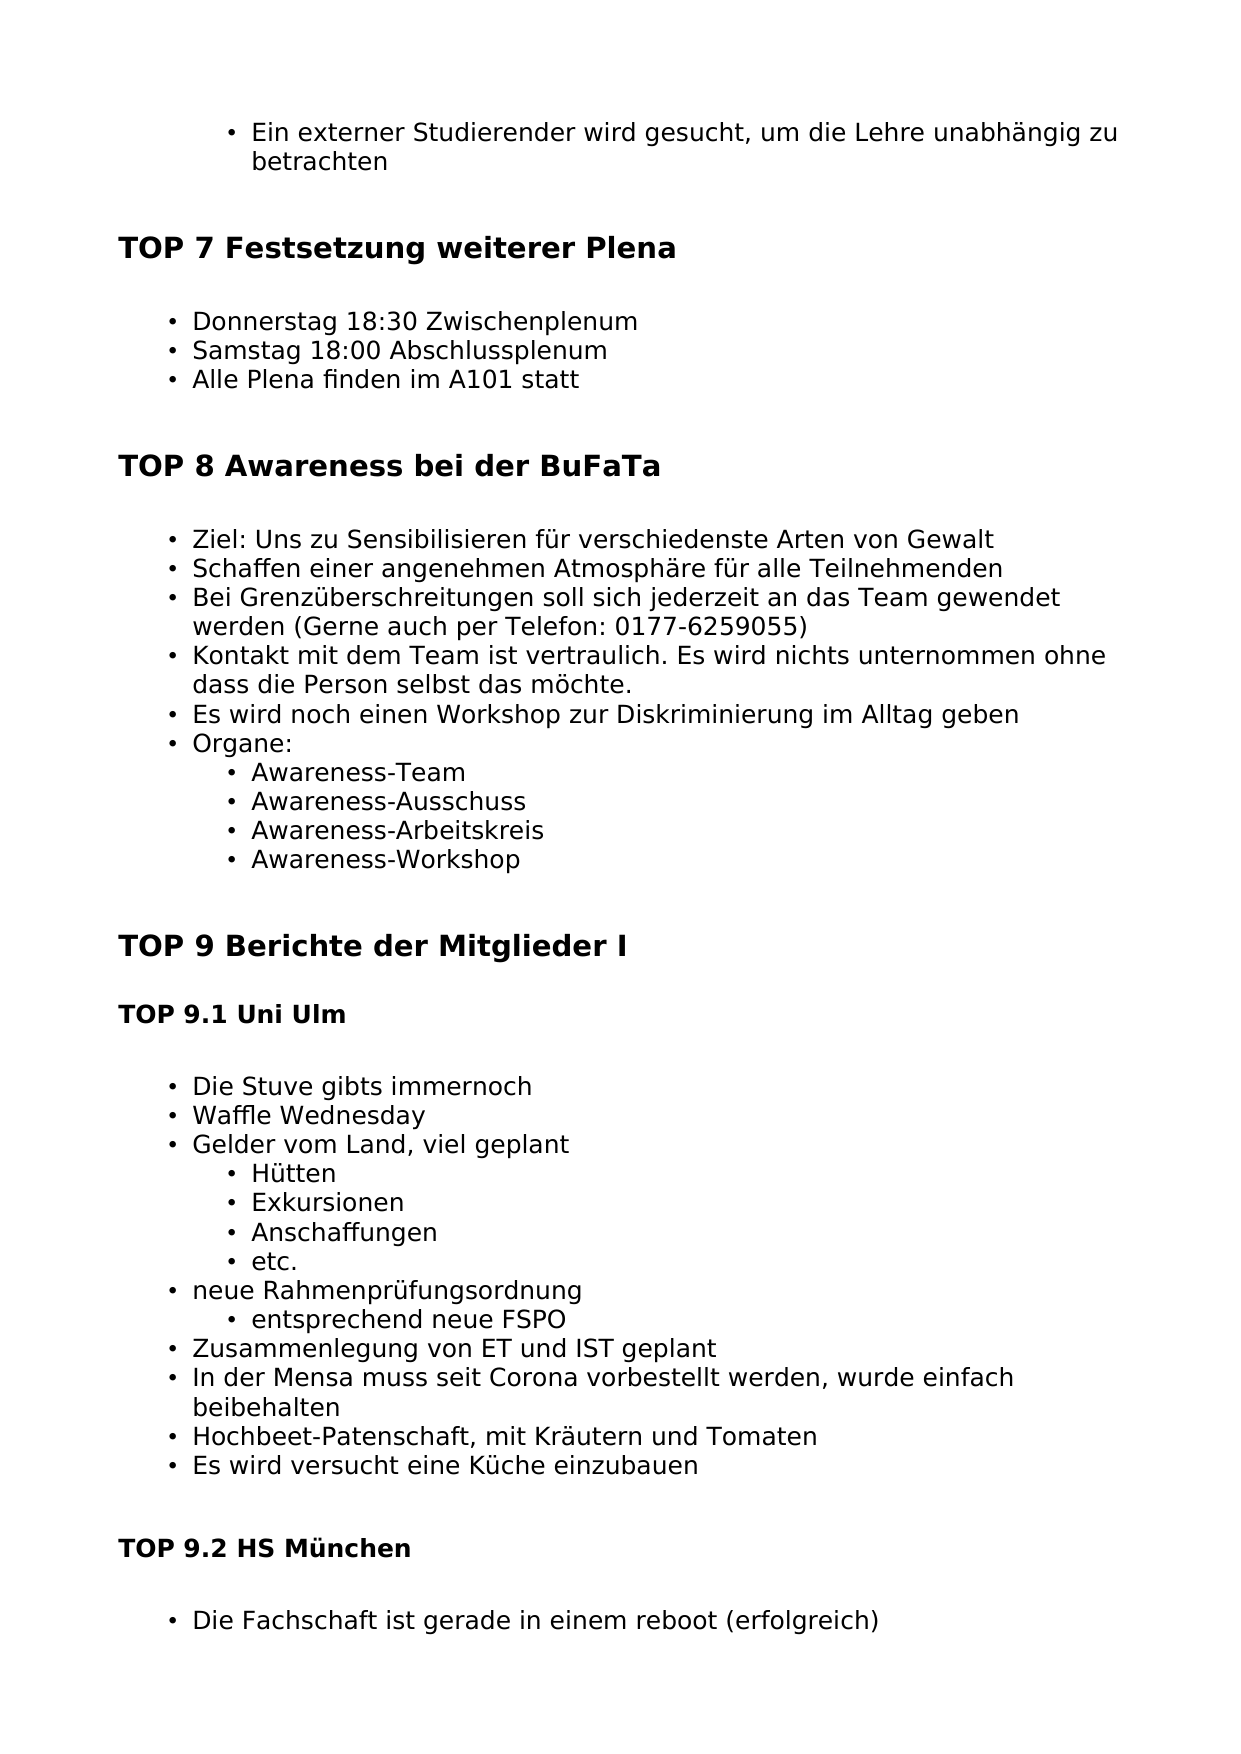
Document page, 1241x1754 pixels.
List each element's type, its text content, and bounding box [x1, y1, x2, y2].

list Organe: [177, 729, 1122, 758]
list Donnerstag 18:30 Zwischenplenum [177, 307, 1122, 336]
list Awareness-Team [236, 758, 1122, 787]
subtitle TOP 9 Berichte der Mitglieder I [118, 929, 1122, 963]
list Zusammenlegung von ET und IST geplant [177, 1334, 1122, 1363]
list Ein externer Studierender wird gesucht, um die Lehre unabhängig zu betrachten [236, 118, 1122, 176]
list etc. [236, 1247, 1122, 1276]
list Awareness-Workshop [236, 846, 1122, 875]
list Es wird versucht eine Küche einzubauen [177, 1451, 1122, 1480]
subtitle TOP 9.1 Uni Ulm [118, 1001, 1122, 1030]
list Awareness-Arbeitskreis [236, 816, 1122, 846]
list entsprechend neue FSPO [236, 1305, 1122, 1334]
list Alle Plena finden im A101 statt [177, 365, 1122, 394]
list In der Mensa muss seit Corona vorbestellt werden, wurde einfach beibehalten [177, 1363, 1122, 1422]
list Anschaffungen [236, 1218, 1122, 1247]
list Hochbeet-Patenschaft, mit Kräutern und Tomaten [177, 1422, 1122, 1451]
list Exkursionen [236, 1188, 1122, 1218]
list Waffle Wednesday [177, 1101, 1122, 1130]
subtitle TOP 8 Awareness bei der BuFaTa [118, 449, 1122, 483]
subtitle TOP 9.2 HS München [118, 1535, 1122, 1564]
list Schaffen einer angenehmen Atmosphäre für alle Teilnehmenden [177, 554, 1122, 583]
list Ziel: Uns zu Sensibilisieren für verschiedenste Arten von Gewalt [177, 525, 1122, 554]
subtitle TOP 7 Festsetzung weiterer Plena [118, 231, 1122, 265]
list Hütten [236, 1159, 1122, 1188]
list Es wird noch einen Workshop zur Diskriminierung im Alltag geben [177, 700, 1122, 729]
list Kontakt mit dem Team ist vertraulich. Es wird nichts unternommen ohne dass die Person selbst das möchte. [177, 641, 1122, 700]
list Die Stuve gibts immernoch [177, 1072, 1122, 1101]
list Die Fachschaft ist gerade in einem reboot (erfolgreich) [177, 1606, 1122, 1635]
list Bei Grenzüberschreitungen soll sich jederzeit an das Team gewendet werden (Gerne auch per Telefon: 0177-6259055) [177, 583, 1122, 641]
list Awareness-Ausschuss [236, 787, 1122, 816]
list neue Rahmenprüfungsordnung [177, 1276, 1122, 1305]
list Gelder vom Land, viel geplant [177, 1130, 1122, 1159]
list Samstag 18:00 Abschlussplenum [177, 336, 1122, 365]
